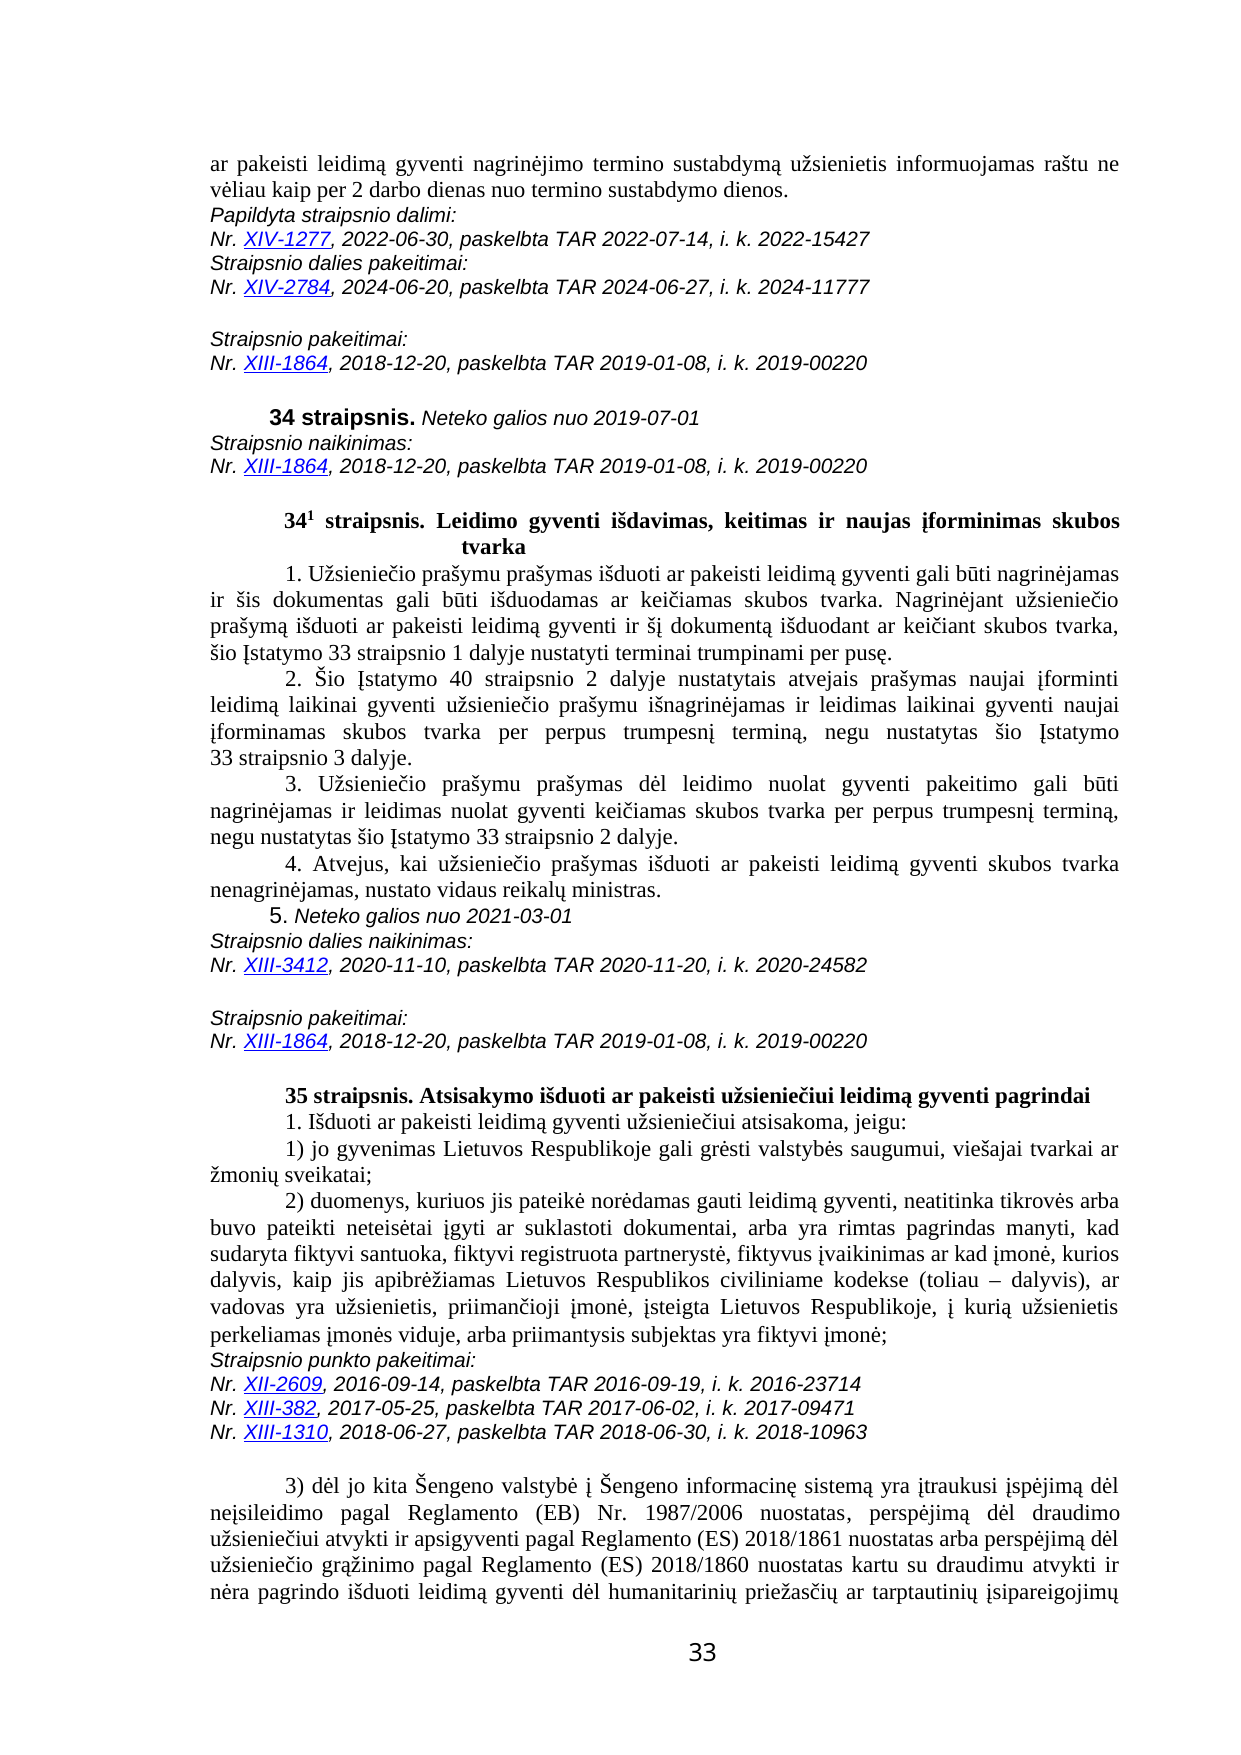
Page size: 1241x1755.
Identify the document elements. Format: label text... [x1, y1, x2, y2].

text Straipsnio dalies naikinimas: [210, 929, 1120, 953]
text Nr. XII-2609, 2016-09-14, paskelbta TAR 2016-09-19, i. k. 2016-23714 [210, 1372, 1120, 1396]
text Straipsnio punkto pakeitimai: [210, 1348, 1120, 1372]
text ar pakeisti leidimą gyventi nagrinėjimo termino sustabdymą užsienietis informuojamas raštu ne vėliau kaip per 2 darbo dienas nuo termino sustabdymo dienos. [210, 150, 1120, 203]
text Nr. XIV-1277, 2022-06-30, paskelbta TAR 2022-07-14, i. k. 2022-15427 [210, 227, 1120, 251]
text Nr. XIII-1864, 2018-12-20, paskelbta TAR 2019-01-08, i. k. 2019-00220 [210, 1029, 1120, 1053]
text Nr. XIII-3412, 2020-11-10, paskelbta TAR 2020-11-20, i. k. 2020-24582 [210, 953, 1120, 977]
text Papildyta straipsnio dalimi: [210, 203, 1120, 227]
text 3) dėl jo kita Šengeno valstybė į Šengeno informacinę sistemą yra įtraukusi įspėjimą dėl neįsileidimo pagal Reglamento (EB) Nr. 1987/2006 nuostatas, perspėjimą dėl draudimo užsieniečiui atvykti ir apsigyventi pagal Reglamento (ES) 2018/1861 nuostatas arba perspėjimą dėl užsieniečio grąžinimo pagal Reglamento (ES) 2018/1860 nuostatas kartu su draudimu atvykti ir nėra pagrindo išduoti leidimą gyventi dėl humanitarinių priežasčių ar tarptautinių įsipareigojimų [210, 1472, 1120, 1604]
text 1. Išduoti ar pakeisti leidimą gyventi užsieniečiui atsisakoma, jeigu: [210, 1108, 1120, 1135]
text 1) jo gyvenimas Lietuvos Respublikoje gali grėsti valstybės saugumui, viešajai tvarkai ar žmonių sveikatai; [210, 1135, 1120, 1187]
text 1. Užsieniečio prašymu prašymas išduoti ar pakeisti leidimą gyventi gali būti nagrinėjamas ir šis dokumentas gali būti išduodamas ar keičiamas skubos tvarka. Nagrinėjant užsieniečio prašymą išduoti ar pakeisti leidimą gyventi ir šį dokumentą išduodant ar keičiant skubos tvarka, šio Įstatymo 33 straipsnio 1 dalyje nustatyti terminai trumpinami per pusę. [210, 560, 1120, 665]
text 35 straipsnis. Atsisakymo išduoti ar pakeisti užsieniečiui leidimą gyventi pagrindai [285, 1082, 1120, 1108]
text Nr. XIII-1310, 2018-06-27, paskelbta TAR 2018-06-30, i. k. 2018-10963 [210, 1420, 1120, 1444]
text 34 straipsnis. Neteko galios nuo 2019-07-01 [210, 404, 1120, 430]
text Straipsnio naikinimas: [210, 430, 1120, 454]
text Straipsnio dalies pakeitimai: [210, 251, 1120, 274]
text 341 straipsnis. Leidimo gyventi išdavimas, keitimas ir naujas įforminimas skubos tvarka [284, 507, 1120, 560]
text 3. Užsieniečio prašymu prašymas dėl leidimo nuolat gyventi pakeitimo gali būti nagrinėjamas ir leidimas nuolat gyventi keičiamas skubos tvarka per perpus trumpesnį terminą, negu nustatytas šio Įstatymo 33 straipsnio 2 dalyje. [210, 771, 1120, 849]
text Straipsnio pakeitimai: [210, 1005, 1120, 1029]
text 2) duomenys, kuriuos jis pateikė norėdamas gauti leidimą gyventi, neatitinka tikrovės arba buvo pateikti neteisėtai įgyti ar suklastoti dokumentai, arba yra rimtas pagrindas manyti, kad sudaryta fiktyvi santuoka, fiktyvi registruota partnerystė, fiktyvus įvaikinimas ar kad įmonė, kurios dalyvis, kaip jis apibrėžiamas Lietuvos Respublikos civiliniame kodekse (toliau – dalyvis), ar vadovas yra užsienietis, priimančioji įmonė, įsteigta Lietuvos Respublikoje, į kurią užsienietis perkeliamas įmonės viduje, arba priimantysis subjektas yra fiktyvi įmonė; [210, 1187, 1120, 1348]
text Nr. XIII-1864, 2018-12-20, paskelbta TAR 2019-01-08, i. k. 2019-00220 [210, 351, 1120, 375]
text Nr. XIV-2784, 2024-06-20, paskelbta TAR 2024-06-27, i. k. 2024-11777 [210, 274, 1120, 298]
text 5. Neteko galios nuo 2021-03-01 [210, 902, 1120, 929]
text 2. Šio Įstatymo 40 straipsnio 2 dalyje nustatytais atvejais prašymas naujai įforminti leidimą laikinai gyventi užsieniečio prašymu išnagrinėjamas ir leidimas laikinai gyventi naujai įforminamas skubos tvarka per perpus trumpesnį terminą, negu nustatytas šio Įstatymo 33 straipsnio 3 dalyje. [210, 665, 1120, 771]
text 4. Atvejus, kai užsieniečio prašymas išduoti ar pakeisti leidimą gyventi skubos tvarka nenagrinėjamas, nustato vidaus reikalų ministras. [210, 849, 1120, 902]
text Nr. XIII-1864, 2018-12-20, paskelbta TAR 2019-01-08, i. k. 2019-00220 [210, 454, 1120, 478]
text Straipsnio pakeitimai: [210, 327, 1120, 351]
text Nr. XIII-382, 2017-05-25, paskelbta TAR 2017-06-02, i. k. 2017-09471 [210, 1396, 1120, 1420]
